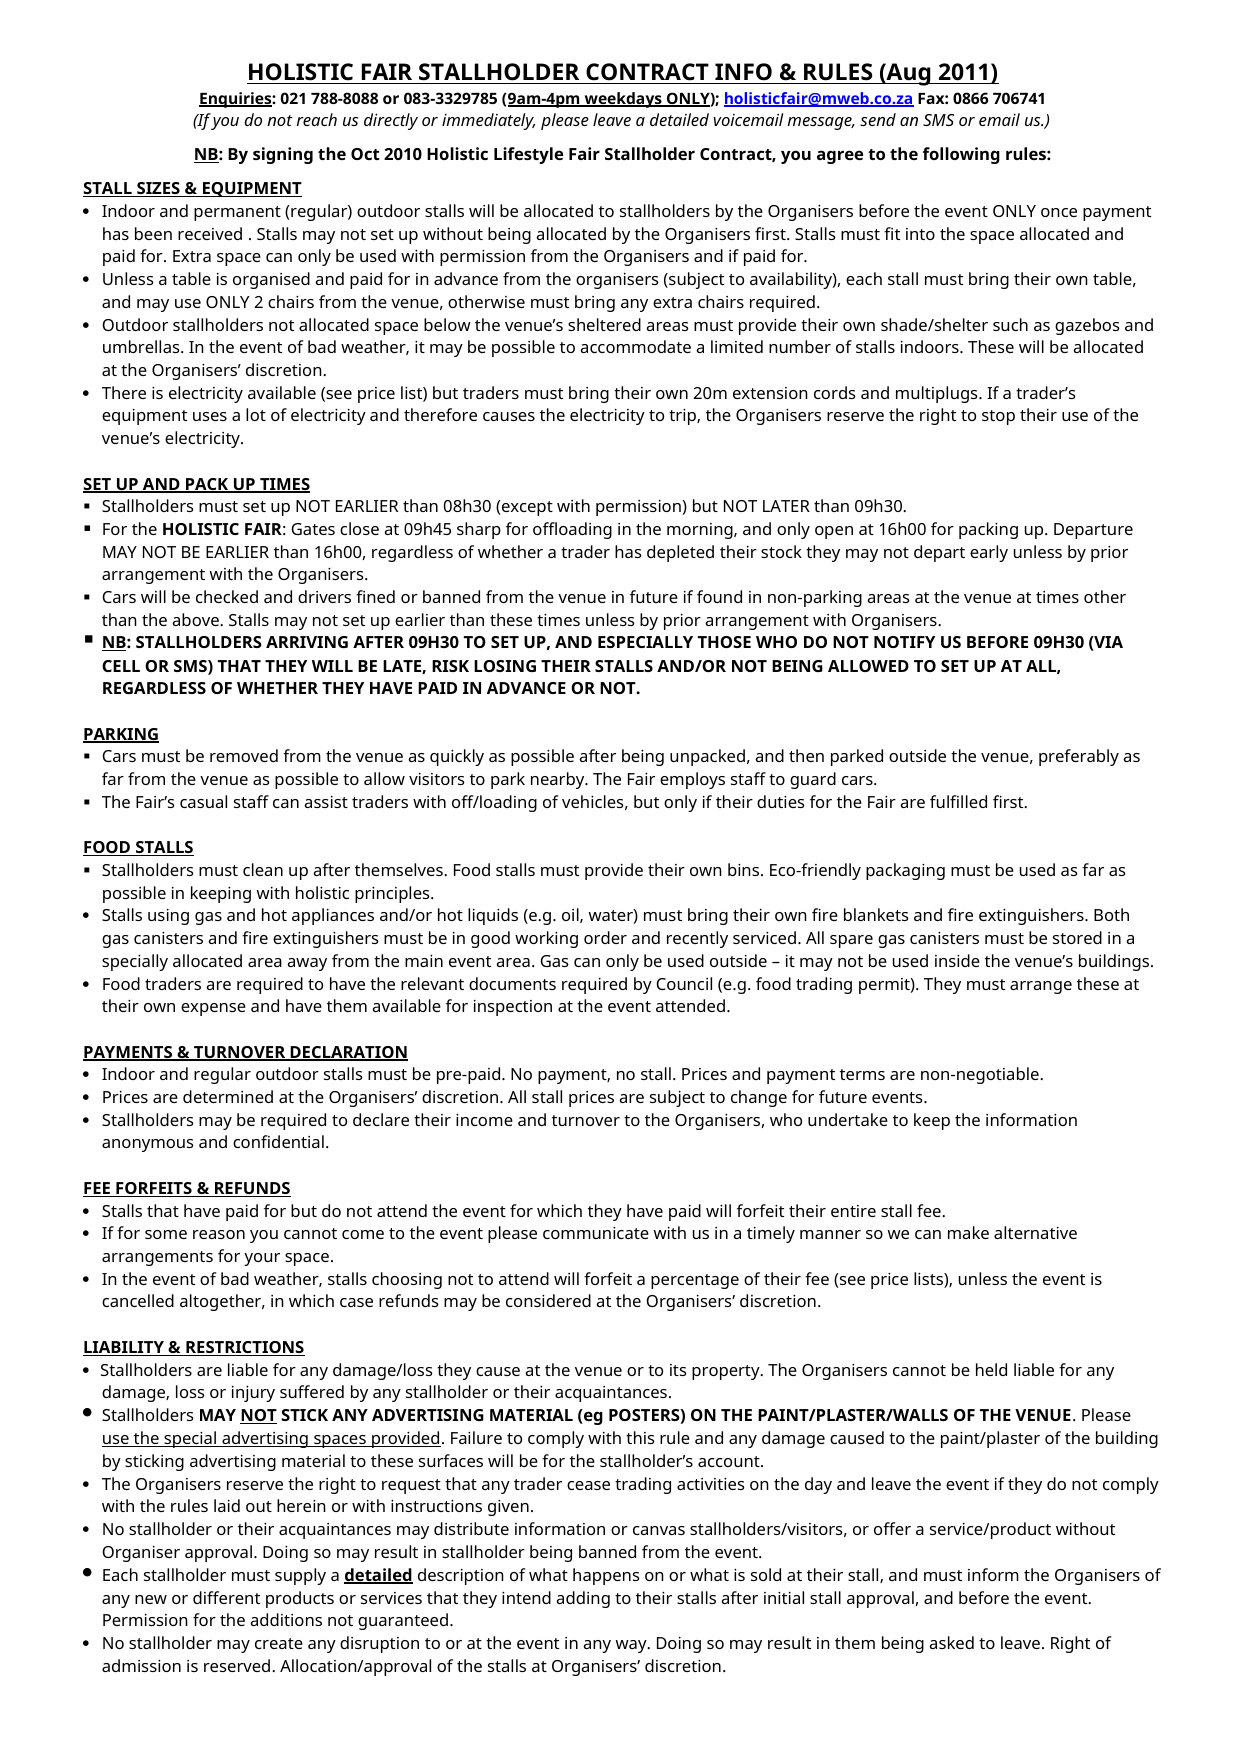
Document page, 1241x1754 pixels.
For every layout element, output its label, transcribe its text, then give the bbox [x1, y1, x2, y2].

list Stalls that have paid for but do not attend the event for which they have paid will forfeit their entire stall fee. [83, 1199, 1162, 1222]
list Stallholders may be required to declare their income and turnover to the Organisers, who undertake to keep the information anonymous and confidential. [83, 1108, 1162, 1154]
list The Fair’s casual staff can assist traders with off/loading of vehicles, but only if their duties for the Fair are fulfilled first. [83, 791, 1162, 813]
list If for some reason you cannot come to the event please communicate with us in a timely manner so we can make alternative arrangements for your space. [83, 1222, 1162, 1267]
list Stallholders must clean up after themselves. Food stalls must provide their own bins. Eco-friendly packaging must be used as far as possible in keeping with holistic principles. [83, 859, 1162, 904]
list Cars will be checked and drivers fined or banned from the venue in future if found in non-parking areas at the venue at times other than the above. Stalls may not set up earlier than these times unless by prior arrangement with Organisers. [83, 586, 1162, 631]
list Food traders are required to have the relevant documents required by Council (e.g. food trading permit). They must arrange these at their own expense and have them available for inspection at the event attended. [83, 972, 1162, 1018]
list NB: STALLHOLDERS ARRIVING AFTER 09H30 TO SET UP, AND ESPECIALLY THOSE WHO DO NOT NOTIFY US BEFORE 09H30 (VIA CELL OR SMS) THAT THEY WILL BE LATE, RISK LOSING THEIR STALLS AND/OR NOT BEING ALLOWED TO SET UP AT ALL, REGARDLESS OF WHETHER THEY HAVE PAID IN ADVANCE OR NOT. [83, 631, 1162, 700]
list There is electricity available (see price list) but traders must bring their own 20m extension cords and multiplugs. If a trader’s equipment uses a lot of electricity and therefore causes the electricity to trip, the Organisers reserve the right to stop their use of the venue’s electricity. [83, 381, 1162, 449]
list The Organisers reserve the right to request that any trader cease trading activities on the day and leave the event if they do not comply with the rules laid out herein or with instructions given. [83, 1472, 1162, 1518]
text Enquiries: 021 788-8088 or 083-3329785 (9am-4pm weekdays ONLY); holisticfair@mweb.co.za Fax: 0866 706741 [83, 87, 1162, 109]
list Stalls using gas and hot appliances and/or hot liquids (e.g. oil, water) must bring their own fire blankets and fire extinguishers. Both gas canisters and fire extinguishers must be in good working order and recently serviced. All spare gas canisters must be stored in a specially allocated area away from the main event area. Gas can only be used outside – it may not be used inside the venue’s buildings. [83, 904, 1162, 972]
list Stallholders MAY NOT STICK ANY ADVERTISING MATERIAL (eg POSTERS) ON THE PAINT/PLASTER/WALLS OF THE VENUE. Please use the special advertising spaces provided. Failure to comply with this rule and any damage caused to the paint/plaster of the building by sticking advertising material to these surfaces will be for the stallholder’s account. [83, 1404, 1162, 1472]
subtitle PAYMENTS & TURNOVER DECLARATION [83, 1040, 1162, 1063]
text FOOD STALLS [83, 836, 1162, 859]
list Cars must be removed from the venue as quickly as possible after being unpacked, and then parked outside the venue, preferably as far from the venue as possible to allow visitors to park nearby. The Fair employs staff to guard cars. [83, 745, 1162, 791]
subtitle FEE FORFEITS & REFUNDS [83, 1177, 1162, 1199]
list No stallholder may create any disruption to or at the event in any way. Doing so may result in them being asked to leave. Right of admission is reserved. Allocation/approval of the stalls at Organisers’ discretion. [83, 1632, 1162, 1677]
subtitle LIABILITY & RESTRICTIONS [83, 1336, 1162, 1358]
subtitle SET UP AND PACK UP TIMES [83, 472, 1162, 495]
list No stallholder or their acquaintances may distribute information or canvas stallholders/visitors, or offer a service/product without Organiser approval. Doing so may result in stallholder being banned from the event. [83, 1518, 1162, 1563]
list Stallholders must set up NOT EARLIER than 08h30 (except with permission) but NOT LATER than 09h30. [83, 495, 1162, 517]
list In the event of bad weather, stalls choosing not to attend will forfeit a percentage of their fee (see price lists), unless the event is cancelled altogether, in which case refunds may be considered at the Organisers’ discretion. [83, 1267, 1162, 1313]
list Each stallholder must supply a detailed description of what happens on or what is sold at their stall, and must inform the Organisers of any new or different products or services that they intend adding to their stalls after initial stall approval, and before the event. Permission for the additions not guaranteed. [83, 1563, 1162, 1632]
text (If you do not reach us directly or immediately, please leave a detailed voicemail message, send an SMS or email us.) [83, 109, 1162, 131]
list Unless a table is organised and paid for in advance from the organisers (subject to availability), each stall must bring their own table, and may use ONLY 2 chairs from the venue, otherwise must bring any extra chairs required. [83, 268, 1162, 313]
list Indoor and permanent (regular) outdoor stalls will be allocated to stallholders by the Organisers before the event ONLY once payment has been received . Stalls may not set up without being allocated by the Organisers first. Stalls must fit into the space allocated and paid for. Extra space can only be used with permission from the Organisers and if paid for. [83, 199, 1162, 268]
text NB: By signing the Oct 2010 Holistic Lifestyle Fair Stallholder Contract, you agree to the following rules: [83, 143, 1162, 166]
text STALL SIZES & EQUIPMENT [83, 177, 1162, 199]
subtitle PARKING [83, 722, 1162, 745]
list Prices are determined at the Organisers’ discretion. All stall prices are subject to change for future events. [83, 1086, 1162, 1108]
list Stallholders are liable for any damage/loss they cause at the venue or to its property. The Organisers cannot be held liable for any damage, loss or injury suffered by any stallholder or their acquaintances. [83, 1358, 1162, 1404]
list For the HOLISTIC FAIR: Gates close at 09h45 sharp for offloading in the morning, and only open at 16h00 for packing up. Departure MAY NOT BE EARLIER than 16h00, regardless of whether a trader has depleted their stock they may not depart early unless by prior arrangement with the Organisers. [83, 517, 1162, 586]
list Outdoor stallholders not allocated space below the venue’s sheltered areas must provide their own shade/shelter such as gazebos and umbrellas. In the event of bad weather, it may be possible to accommodate a limited number of stalls indoors. These will be allocated at the Organisers’ discretion. [83, 313, 1162, 381]
text HOLISTIC FAIR STALLHOLDER CONTRACT INFO & RULES (Aug 2011) [83, 56, 1162, 87]
list Indoor and regular outdoor stalls must be pre-paid. No payment, no stall. Prices and payment terms are non-negotiable. [83, 1063, 1162, 1086]
